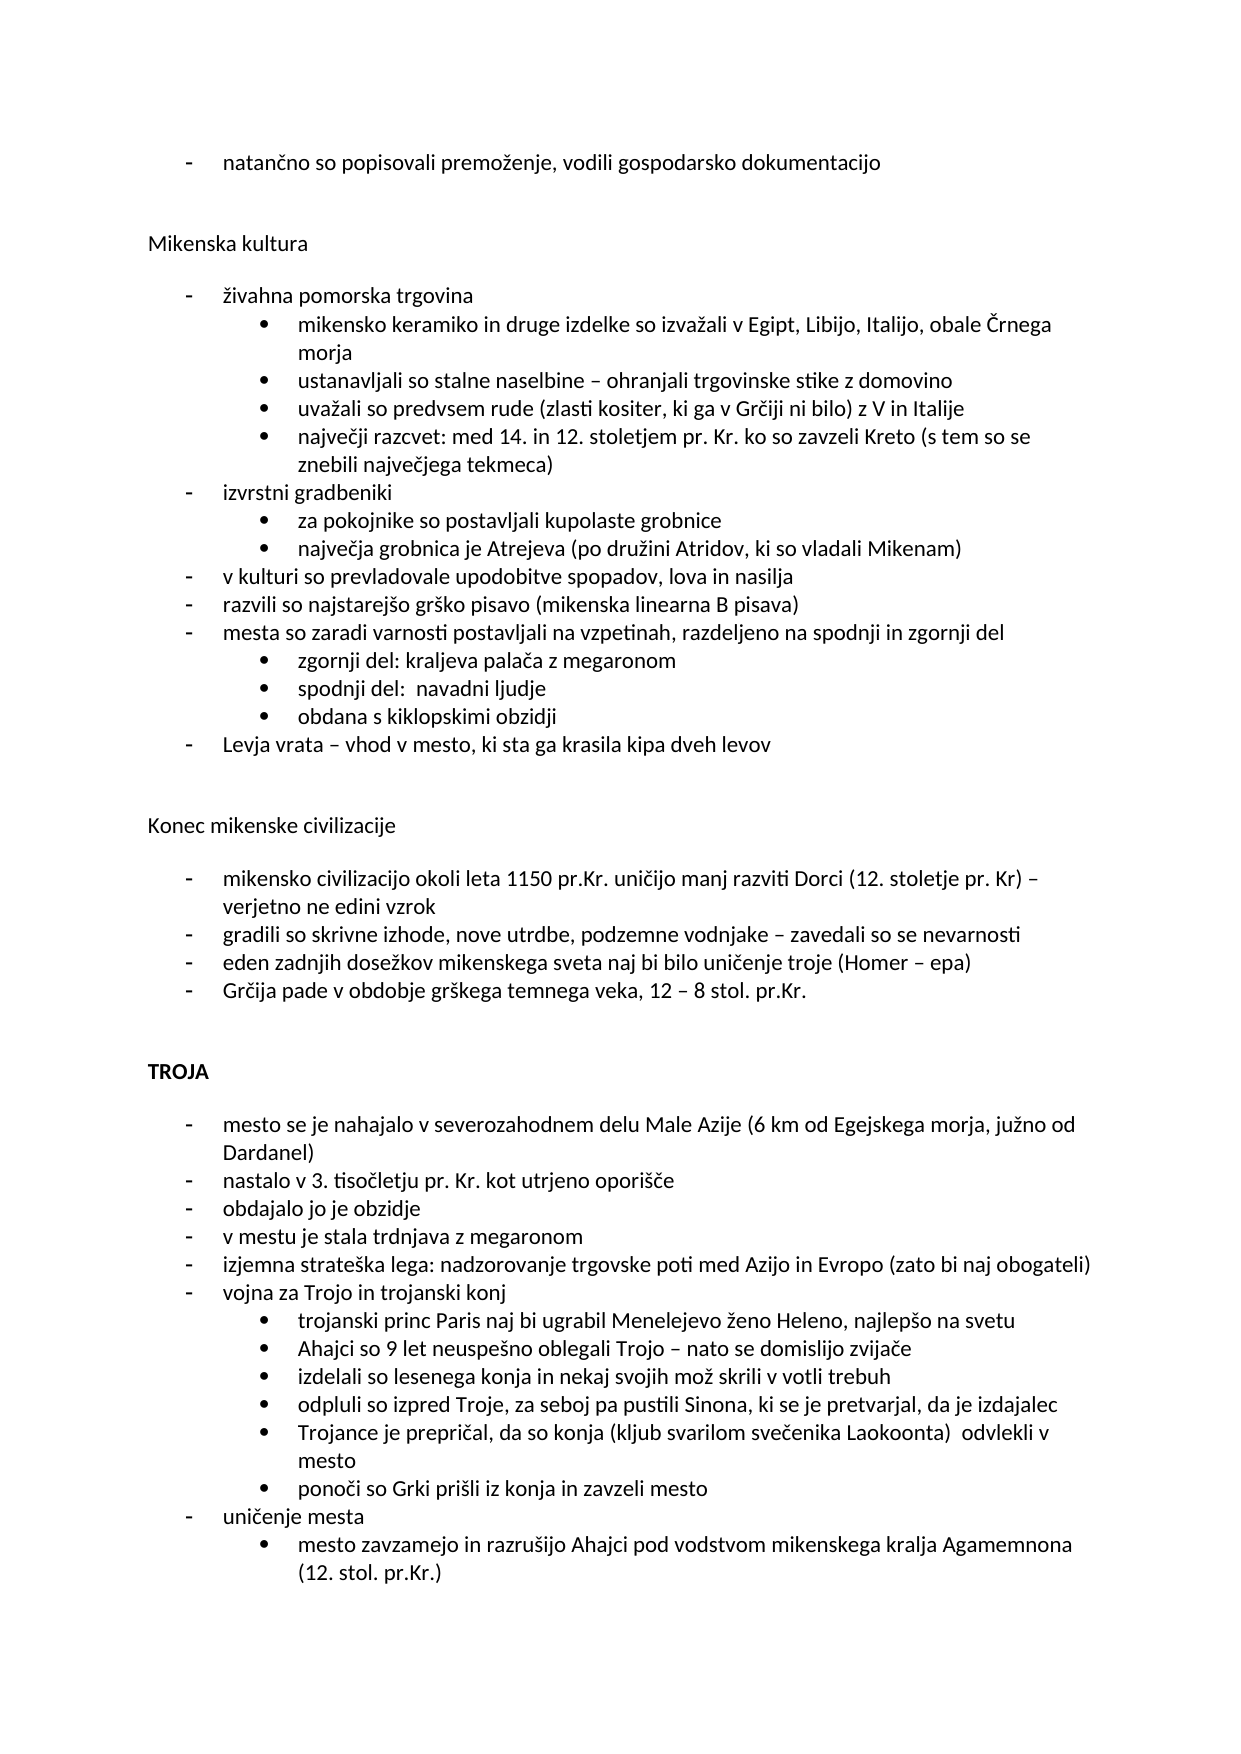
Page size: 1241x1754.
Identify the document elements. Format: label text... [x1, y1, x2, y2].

list v mestu je stala trdnjava z megaronom [185, 1222, 1093, 1250]
list odpluli so izpred Troje, za seboj pa pustili Sinona, ki se je pretvarjal, da je izdajalec [260, 1390, 1093, 1418]
list nastalo v 3. tisočletju pr. Kr. kot utrjeno oporišče [185, 1166, 1093, 1194]
list izjemna strateška lega: nadzorovanje trgovske poti med Azijo in Evropo (zato bi naj obogateli) [185, 1250, 1093, 1278]
list ponoči so Grki prišli iz konja in zavzeli mesto [260, 1474, 1093, 1502]
list spodnji del: navadni ljudje [260, 674, 1093, 702]
list mikensko keramiko in druge izdelke so izvažali v Egipt, Libijo, Italijo, obale Črnega morja [260, 310, 1093, 366]
list razvili so najstarejšo grško pisavo (mikenska linearna B pisava) [185, 590, 1093, 618]
list natančno so popisovali premoženje, vodili gospodarsko dokumentacijo [185, 148, 1093, 176]
list uničenje mesta [185, 1502, 1093, 1531]
text Konec mikenske civilizacije [148, 811, 1093, 839]
list obdana s kiklopskimi obzidji [260, 702, 1093, 730]
list Ahajci so 9 let neuspešno oblegali Trojo – nato se domislijo zvijače [260, 1334, 1093, 1362]
list živahna pomorska trgovina [185, 282, 1093, 310]
list največja grobnica je Atrejeva (po družini Atridov, ki so vladali Mikenam) [260, 534, 1093, 562]
list vojna za Trojo in trojanski konj [185, 1278, 1093, 1306]
list mesto zavzamejo in razrušijo Ahajci pod vodstvom mikenskega kralja Agamemnona (12. stol. pr.Kr.) [260, 1531, 1093, 1587]
list izvrstni gradbeniki [185, 478, 1093, 506]
list gradili so skrivne izhode, nove utrdbe, podzemne vodnjake – zavedali so se nevarnosti [185, 920, 1093, 948]
list ustanavljali so stalne naselbine – ohranjali trgovinske stike z domovino [260, 366, 1093, 394]
text Mikenska kultura [148, 229, 1093, 257]
list mesto se je nahajalo v severozahodnem delu Male Azije (6 km od Egejskega morja, južno od Dardanel) [185, 1110, 1093, 1166]
list zgornji del: kraljeva palača z megaronom [260, 646, 1093, 674]
list Trojance je prepričal, da so konja (kljub svarilom svečenika Laokoonta) odvlekli v mesto [260, 1418, 1093, 1474]
list za pokojnike so postavljali kupolaste grobnice [260, 506, 1093, 534]
list mikensko civilizacijo okoli leta 1150 pr.Kr. uničijo manj razviti Dorci (12. stoletje pr. Kr) – verjetno ne edini vzrok [185, 864, 1093, 920]
list mesta so zaradi varnosti postavljali na vzpetinah, razdeljeno na spodnji in zgornji del [185, 618, 1093, 646]
list obdajalo jo je obzidje [185, 1194, 1093, 1222]
list uvažali so predvsem rude (zlasti kositer, ki ga v Grčiji ni bilo) z V in Italije [260, 394, 1093, 422]
list Grčija pade v obdobje grškega temnega veka, 12 – 8 stol. pr.Kr. [185, 976, 1093, 1004]
text TROJA [148, 1057, 1093, 1085]
list trojanski princ Paris naj bi ugrabil Menelejevo ženo Heleno, najlepšo na svetu [260, 1306, 1093, 1334]
list izdelali so lesenega konja in nekaj svojih mož skrili v votli trebuh [260, 1362, 1093, 1390]
list v kulturi so prevladovale upodobitve spopadov, lova in nasilja [185, 562, 1093, 590]
list največji razcvet: med 14. in 12. stoletjem pr. Kr. ko so zavzeli Kreto (s tem so se znebili največjega tekmeca) [260, 422, 1093, 478]
list Levja vrata – vhod v mesto, ki sta ga krasila kipa dveh levov [185, 730, 1093, 758]
list eden zadnjih dosežkov mikenskega sveta naj bi bilo uničenje troje (Homer – epa) [185, 948, 1093, 976]
